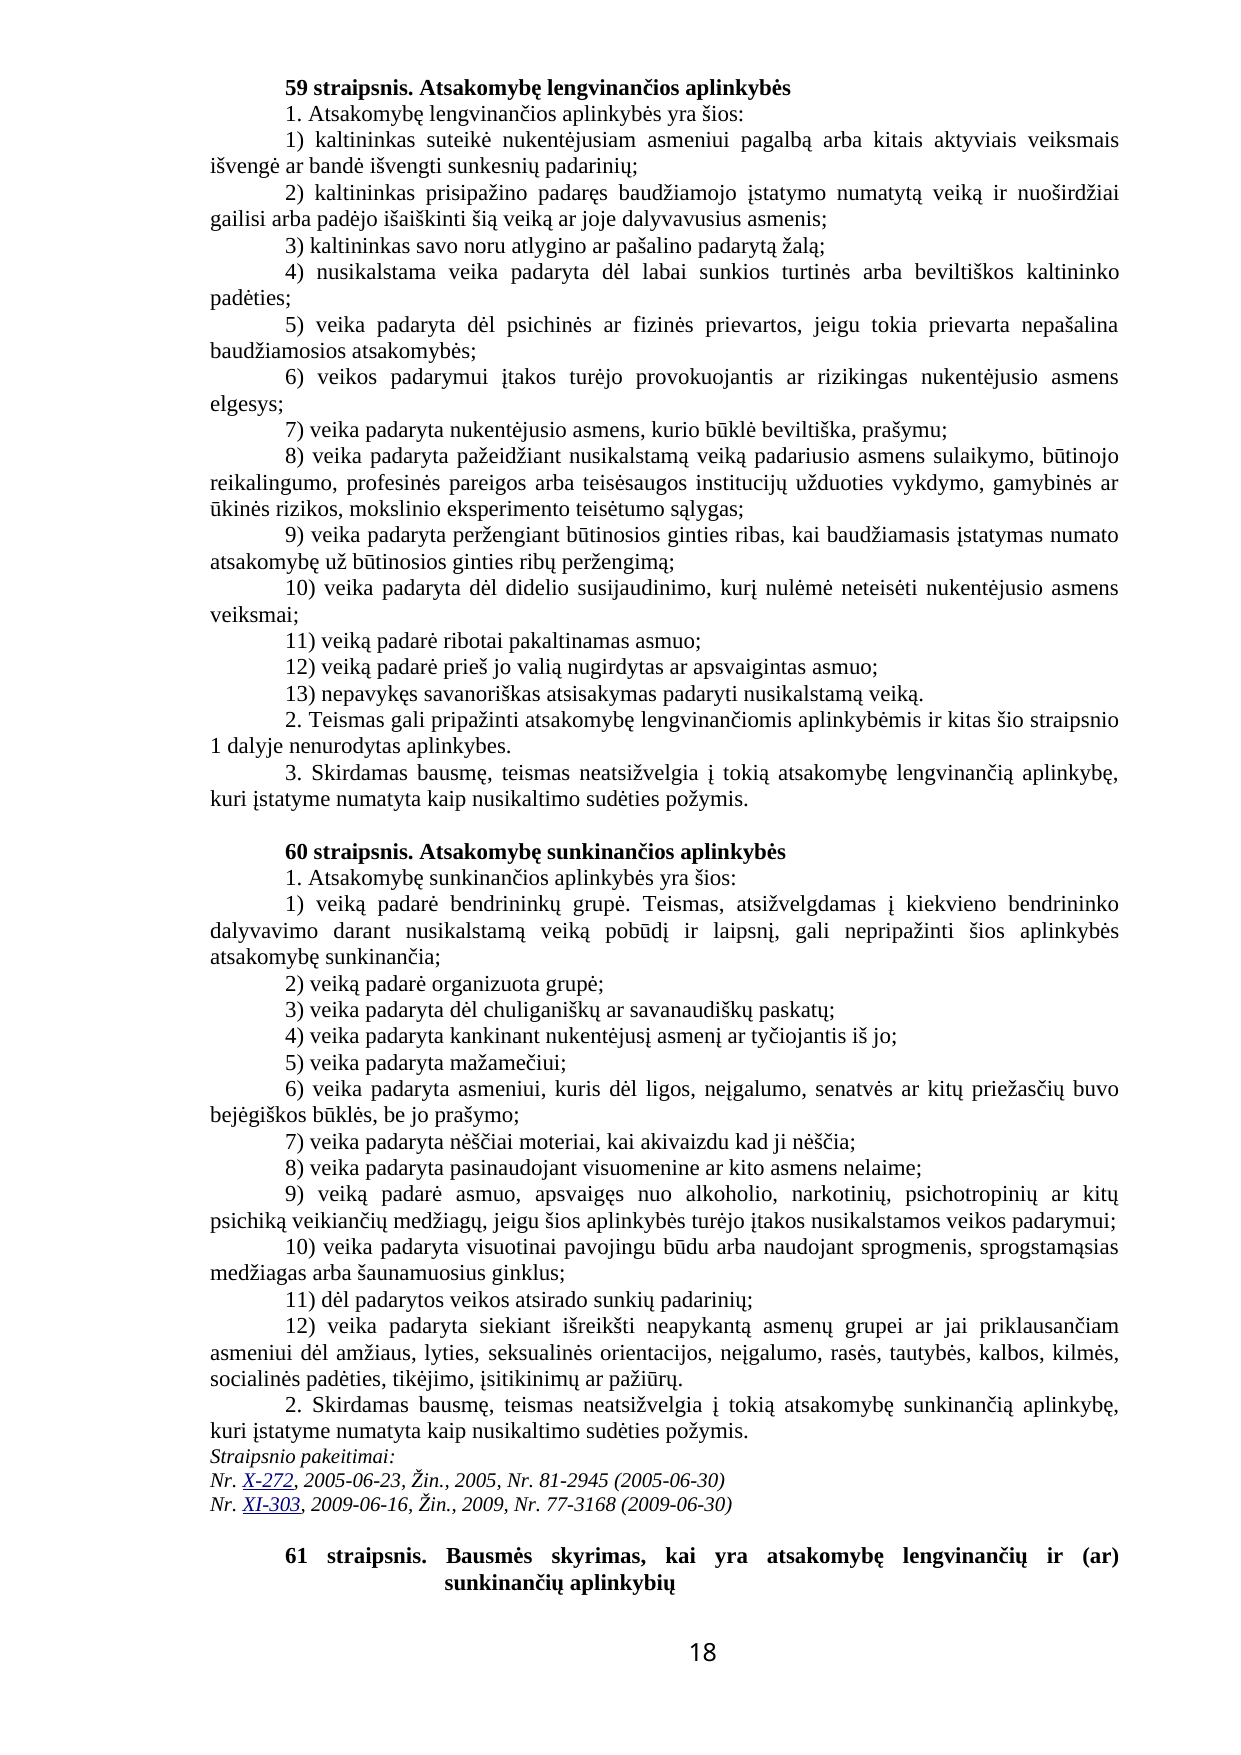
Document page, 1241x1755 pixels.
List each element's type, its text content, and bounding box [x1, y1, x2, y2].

text 5) veika padaryta dėl psichinės ar fizinės prievartos, jeigu tokia prievarta nepašalina baudžiamosios atsakomybės; [210, 311, 1120, 363]
text 2. Skirdamas bausmę, teismas neatsižvelgia į tokią atsakomybę sunkinančią aplinkybę, kuri įstatyme numatyta kaip nusikaltimo sudėties požymis. [210, 1391, 1120, 1444]
text 4) veika padaryta kankinant nukentėjusį asmenį ar tyčiojantis iš jo; [210, 1022, 1120, 1049]
text 9) veika padaryta peržengiant būtinosios ginties ribas, kai baudžiamasis įstatymas numato atsakomybę už būtinosios ginties ribų peržengimą; [210, 522, 1120, 574]
text 1. Atsakomybę lengvinančios aplinkybės yra šios: [210, 100, 1120, 126]
text 2) veiką padarė organizuota grupė; [210, 969, 1120, 996]
text 12) veiką padarė prieš jo valią nugirdytas ar apsvaigintas asmuo; [210, 653, 1120, 680]
text 8) veika padaryta pažeidžiant nusikalstamą veiką padariusio asmens sulaikymo, būtinojo reikalingumo, profesinės pareigos arba teisėsaugos institucijų užduoties vykdymo, gamybinės ar ūkinės rizikos, mokslinio eksperimento teisėtumo sąlygas; [210, 442, 1120, 522]
text 5) veika padaryta mažamečiui; [210, 1049, 1120, 1075]
text 10) veika padaryta visuotinai pavojingu būdu arba naudojant sprogmenis, sprogstamąsias medžiagas arba šaunamuosius ginklus; [210, 1233, 1120, 1286]
text 61 straipsnis. Bausmės skyrimas, kai yra atsakomybę lengvinančių ir (ar) sunkinančių aplinkybių [285, 1542, 1120, 1595]
text 9) veiką padarė asmuo, apsvaigęs nuo alkoholio, narkotinių, psichotropinių ar kitų psichiką veikiančių medžiagų, jeigu šios aplinkybės turėjo įtakos nusikalstamos veikos padarymui; [210, 1180, 1120, 1233]
text 3) veika padaryta dėl chuliganiškų ar savanaudiškų paskatų; [210, 996, 1120, 1022]
text 59 straipsnis. Atsakomybę lengvinančios aplinkybės [210, 73, 1120, 100]
text 11) dėl padarytos veikos atsirado sunkių padarinių; [210, 1286, 1120, 1312]
text 2. Teismas gali pripažinti atsakomybę lengvinančiomis aplinkybėmis ir kitas šio straipsnio 1 dalyje nenurodytas aplinkybes. [210, 706, 1120, 759]
text 13) nepavykęs savanoriškas atsisakymas padaryti nusikalstamą veiką. [210, 680, 1120, 706]
text 6) veikos padarymui įtakos turėjo provokuojantis ar rizikingas nukentėjusio asmens elgesys; [210, 363, 1120, 416]
text 1) kaltininkas suteikė nukentėjusiam asmeniui pagalbą arba kitais aktyviais veiksmais išvengė ar bandė išvengti sunkesnių padarinių; [210, 126, 1120, 179]
text 7) veika padaryta nėščiai moteriai, kai akivaizdu kad ji nėščia; [210, 1128, 1120, 1154]
text 11) veiką padarė ribotai pakaltinamas asmuo; [210, 627, 1120, 653]
text 2) kaltininkas prisipažino padaręs baudžiamojo įstatymo numatytą veiką ir nuoširdžiai gailisi arba padėjo išaiškinti šią veiką ar joje dalyvavusius asmenis; [210, 179, 1120, 232]
text Straipsnio pakeitimai: [210, 1444, 1120, 1468]
text 7) veika padaryta nukentėjusio asmens, kurio būklė beviltiška, prašymu; [210, 416, 1120, 442]
text 60 straipsnis. Atsakomybę sunkinančios aplinkybės [210, 838, 1120, 864]
text Nr. X-272, 2005-06-23, Žin., 2005, Nr. 81-2945 (2005-06-30) [210, 1468, 1120, 1492]
text 6) veika padaryta asmeniui, kuris dėl ligos, neįgalumo, senatvės ar kitų priežasčių buvo bejėgiškos būklės, be jo prašymo; [210, 1075, 1120, 1128]
text 3. Skirdamas bausmę, teismas neatsižvelgia į tokią atsakomybę lengvinančią aplinkybę, kuri įstatyme numatyta kaip nusikaltimo sudėties požymis. [210, 759, 1120, 811]
text Nr. XI-303, 2009-06-16, Žin., 2009, Nr. 77-3168 (2009-06-30) [210, 1492, 1120, 1516]
text 8) veika padaryta pasinaudojant visuomenine ar kito asmens nelaime; [210, 1154, 1120, 1180]
text 3) kaltininkas savo noru atlygino ar pašalino padarytą žalą; [210, 232, 1120, 258]
text 1. Atsakomybę sunkinančios aplinkybės yra šios: [210, 864, 1120, 891]
text 12) veika padaryta siekiant išreikšti neapykantą asmenų grupei ar jai priklausančiam asmeniui dėl amžiaus, lyties, seksualinės orientacijos, neįgalumo, rasės, tautybės, kalbos, kilmės, socialinės padėties, tikėjimo, įsitikinimų ar pažiūrų. [210, 1312, 1120, 1391]
text 1) veiką padarė bendrininkų grupė. Teismas, atsižvelgdamas į kiekvieno bendrininko dalyvavimo darant nusikalstamą veiką pobūdį ir laipsnį, gali nepripažinti šios aplinkybės atsakomybę sunkinančia; [210, 891, 1120, 969]
text 4) nusikalstama veika padaryta dėl labai sunkios turtinės arba beviltiškos kaltininko padėties; [210, 258, 1120, 311]
text 10) veika padaryta dėl didelio susijaudinimo, kurį nulėmė neteisėti nukentėjusio asmens veiksmai; [210, 574, 1120, 627]
